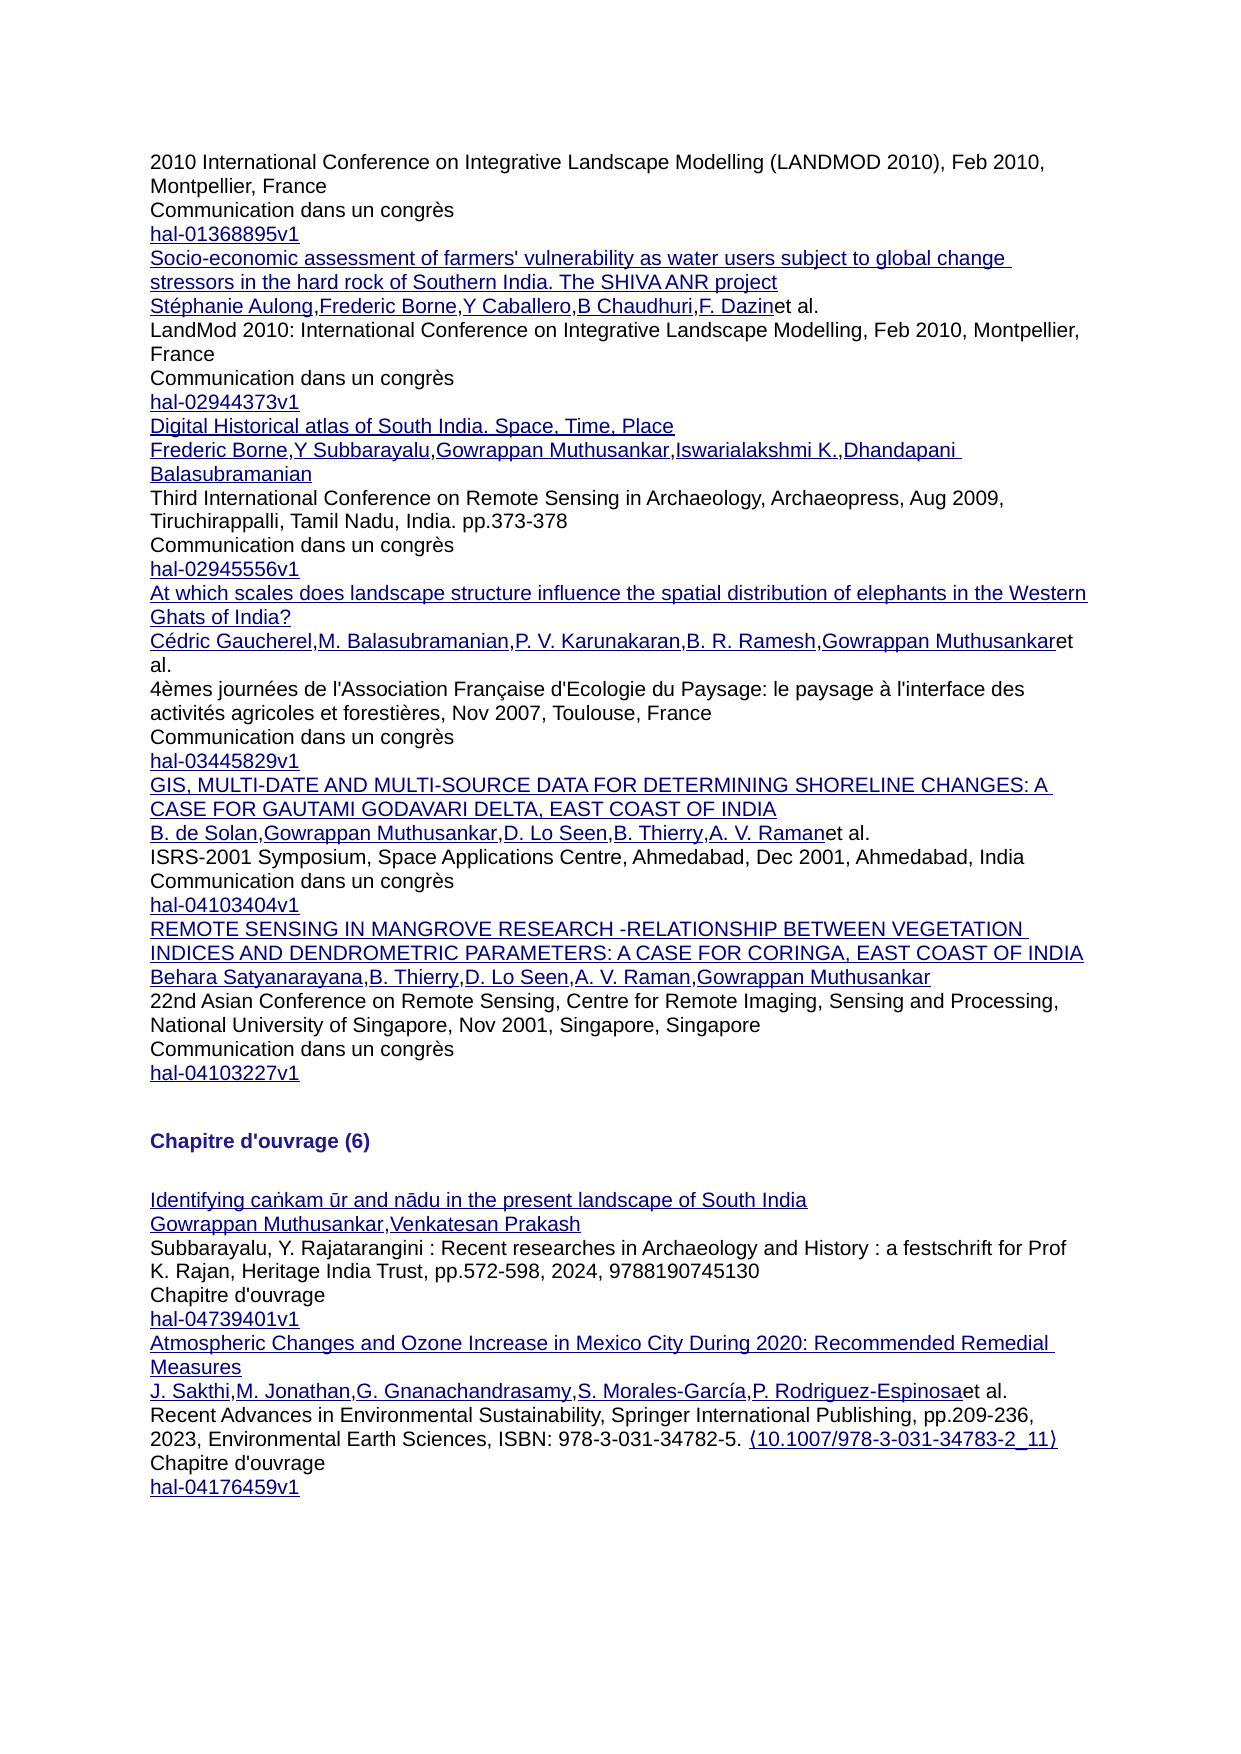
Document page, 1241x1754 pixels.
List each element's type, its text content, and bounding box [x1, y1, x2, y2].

table_cell 2010 International Conference on Integrative Landscape Modelling (LANDMOD 2010), Feb 2010, Montpellier, France Communication dans un congrès hal-01368895v1 [150, 150, 1090, 246]
table_cell GIS, MULTI-DATE AND MULTI-SOURCE DATA FOR DETERMINING SHORELINE CHANGES: A CASE FOR GAUTAMI GODAVARI DELTA, EAST COAST OF INDIA B. de Solan,Gowrappan Muthusankar,D. Lo Seen,B. Thierry,A. V. Ramanet al. ISRS-2001 Symposium, Space Applications Centre, Ahmedabad, Dec 2001, Ahmedabad, India Communication dans un congrès hal-04103404v1 [150, 773, 1090, 917]
table_cell REMOTE SENSING IN MANGROVE RESEARCH -RELATIONSHIP BETWEEN VEGETATION INDICES AND DENDROMETRIC PARAMETERS: A CASE FOR CORINGA, EAST COAST OF INDIA Behara Satyanarayana,B. Thierry,D. Lo Seen,A. V. Raman,Gowrappan Muthusankar 22nd Asian Conference on Remote Sensing, Centre for Remote Imaging, Sensing and Processing, National University of Singapore, Nov 2001, Singapore, Singapore Communication dans un congrès hal-04103227v1 [150, 917, 1090, 1084]
table_cell Atmospheric Changes and Ozone Increase in Mexico City During 2020: Recommended Remedial Measures J. Sakthi,M. Jonathan,G. Gnanachandrasamy,S. Morales-García,P. Rodriguez-Espinosaet al. Recent Advances in Environmental Sustainability, Springer International Publishing, pp.209-236, 2023, Environmental Earth Sciences, ISBN: 978-3-031-34782-5. ⟨10.1007/978-3-031-34783-2_11⟩ Chapitre d'ouvrage hal-04176459v1 [150, 1331, 1090, 1499]
table_header Identifying caṅkam ūr and nādu in the present landscape of South India Gowrappan Muthusankar,Venkatesan Prakash Subbarayalu, Y. Rajatarangini : Recent researches in Archaeology and History : a festschrift for Prof K. Rajan, Heritage India Trust, pp.572-598, 2024, 9788190745130 Chapitre d'ouvrage hal-04739401v1 [150, 1188, 1090, 1331]
table_cell At which scales does landscape structure influence the spatial distribution of elephants in the Western Ghats of India? Cédric Gaucherel,M. Balasubramanian,P. V. Karunakaran,B. R. Ramesh,Gowrappan Muthusankaret al. 4èmes journées de l'Association Française d'Ecologie du Paysage: le paysage à l'interface des activités agricoles et forestières, Nov 2007, Toulouse, France Communication dans un congrès hal-03445829v1 [150, 581, 1090, 773]
table_cell Digital Historical atlas of South India. Space, Time, Place Frederic Borne,Y Subbarayalu,Gowrappan Muthusankar,Iswarialakshmi K.,Dhandapani Balasubramanian Third International Conference on Remote Sensing in Archaeology, Archaeopress, Aug 2009, Tiruchirappalli, Tamil Nadu, India. pp.373-378 Communication dans un congrès hal-02945556v1 [150, 414, 1090, 581]
table_cell Socio-economic assessment of farmers' vulnerability as water users subject to global change stressors in the hard rock of Southern India. The SHIVA ANR project Stéphanie Aulong,Frederic Borne,Y Caballero,B Chaudhuri,F. Dazinet al. LandMod 2010: International Conference on Integrative Landscape Modelling, Feb 2010, Montpellier, France Communication dans un congrès hal-02944373v1 [150, 246, 1090, 413]
subtitle Chapitre d'ouvrage (6) [150, 1129, 1090, 1153]
